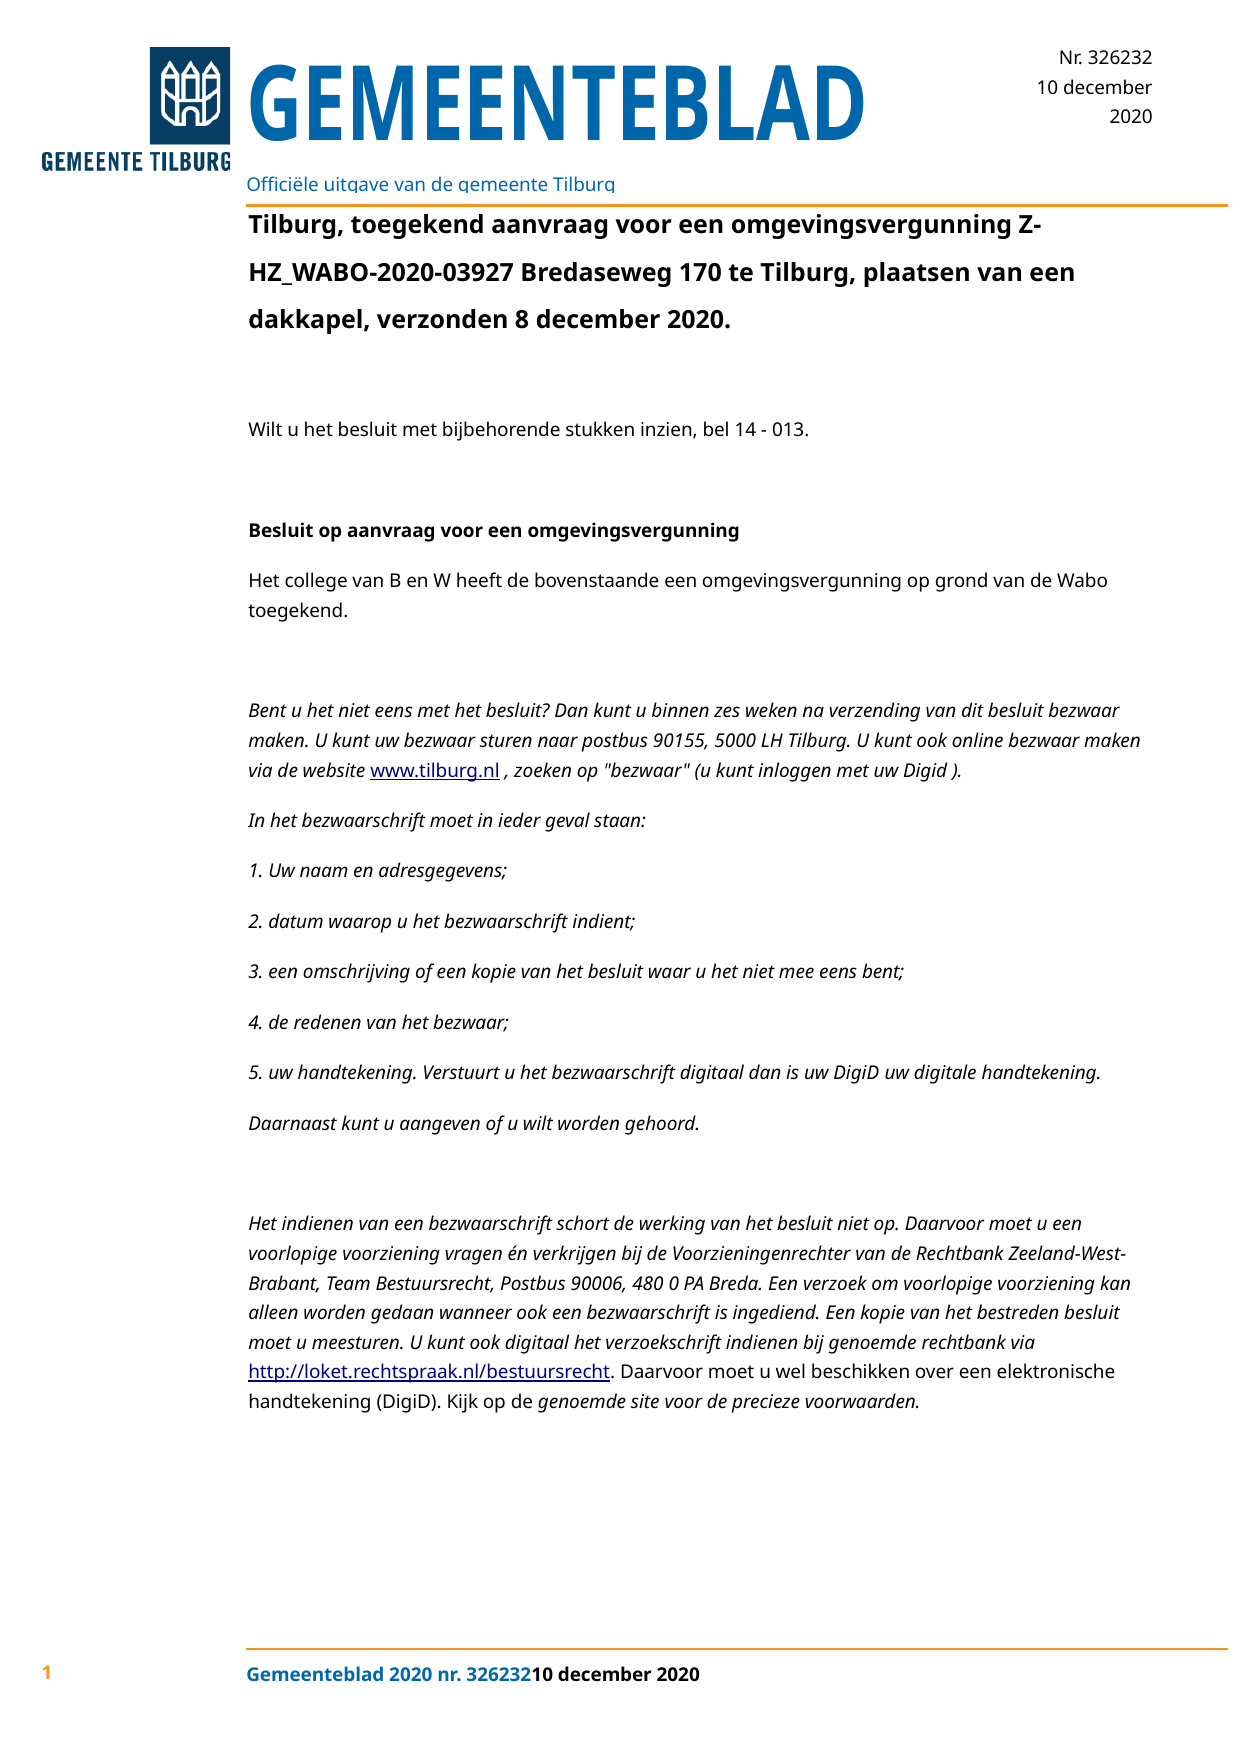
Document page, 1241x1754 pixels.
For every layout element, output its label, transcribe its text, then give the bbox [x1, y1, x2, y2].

text Besluit op aanvraag voor een omgevingsvergunning [248, 517, 1152, 542]
text Bent u het niet eens met het besluit? Dan kunt u binnen zes weken na verzending van dit besluit bezwaar maken. U kunt uw bezwaar sturen naar postbus 90155, 5000 LH Tilburg. U kunt ook online bezwaar maken via de website www.tilburg.nl , zoeken op "bezwaar" (u kunt inloggen met uw Digid ). [248, 698, 1152, 782]
text Daarnaast kunt u aangeven of u wilt worden gehoord. [248, 1110, 1152, 1135]
text 2. datum waarop u het bezwaarschrift indient; [248, 908, 1152, 934]
text 3. een omschrijving of een kopie van het besluit waar u het niet mee eens bent; [248, 958, 1152, 984]
picture [41, 47, 231, 172]
text Het college van B en W heeft de bovenstaande een omgevingsvergunning op grond van de Wabo toegekend. [248, 567, 1152, 622]
text 5. uw handtekening. Verstuurt u het bezwaarschrift digitaal dan is uw DigiD uw digitale handtekening. [248, 1059, 1152, 1085]
text Het indienen van een bezwaarschrift schort de werking van het besluit niet op. Daarvoor moet u een voorlopige voorziening vragen én verkrijgen bij de Voorzieningenrechter van de Rechtbank Zeeland-West-Brabant, Team Bestuursrecht, Postbus 90006, 480 0 PA Breda. Een verzoek om voorlopige voorziening kan alleen worden gedaan wanneer ook een bezwaarschrift is ingediend. Een kopie van het bestreden besluit moet u meesturen. U kunt ook digitaal het verzoekschrift indienen bij genoemde rechtbank via http://loket.rechtspraak.nl/bestuursrecht. Daarvoor moet u wel beschikken over een elektronische handtekening (DigiD). Kijk op de genoemde site voor de precieze voorwaarden. [248, 1211, 1152, 1414]
text Wilt u het besluit met bijbehorende stukken inzien, bel 14 - 013. [248, 416, 1152, 442]
text Tilburg, toegekend aanvraag voor een omgevingsvergunning Z-HZ_WABO-2020-03927 Bredaseweg 170 te Tilburg, plaatsen van een dakkapel, verzonden 8 december 2020. [248, 207, 1152, 336]
text 1. Uw naam en adresgegevens; [248, 858, 1152, 883]
text 4. de redenen van het bezwaar; [248, 1009, 1152, 1034]
text In het bezwaarschrift moet in ieder geval staan: [248, 807, 1152, 833]
